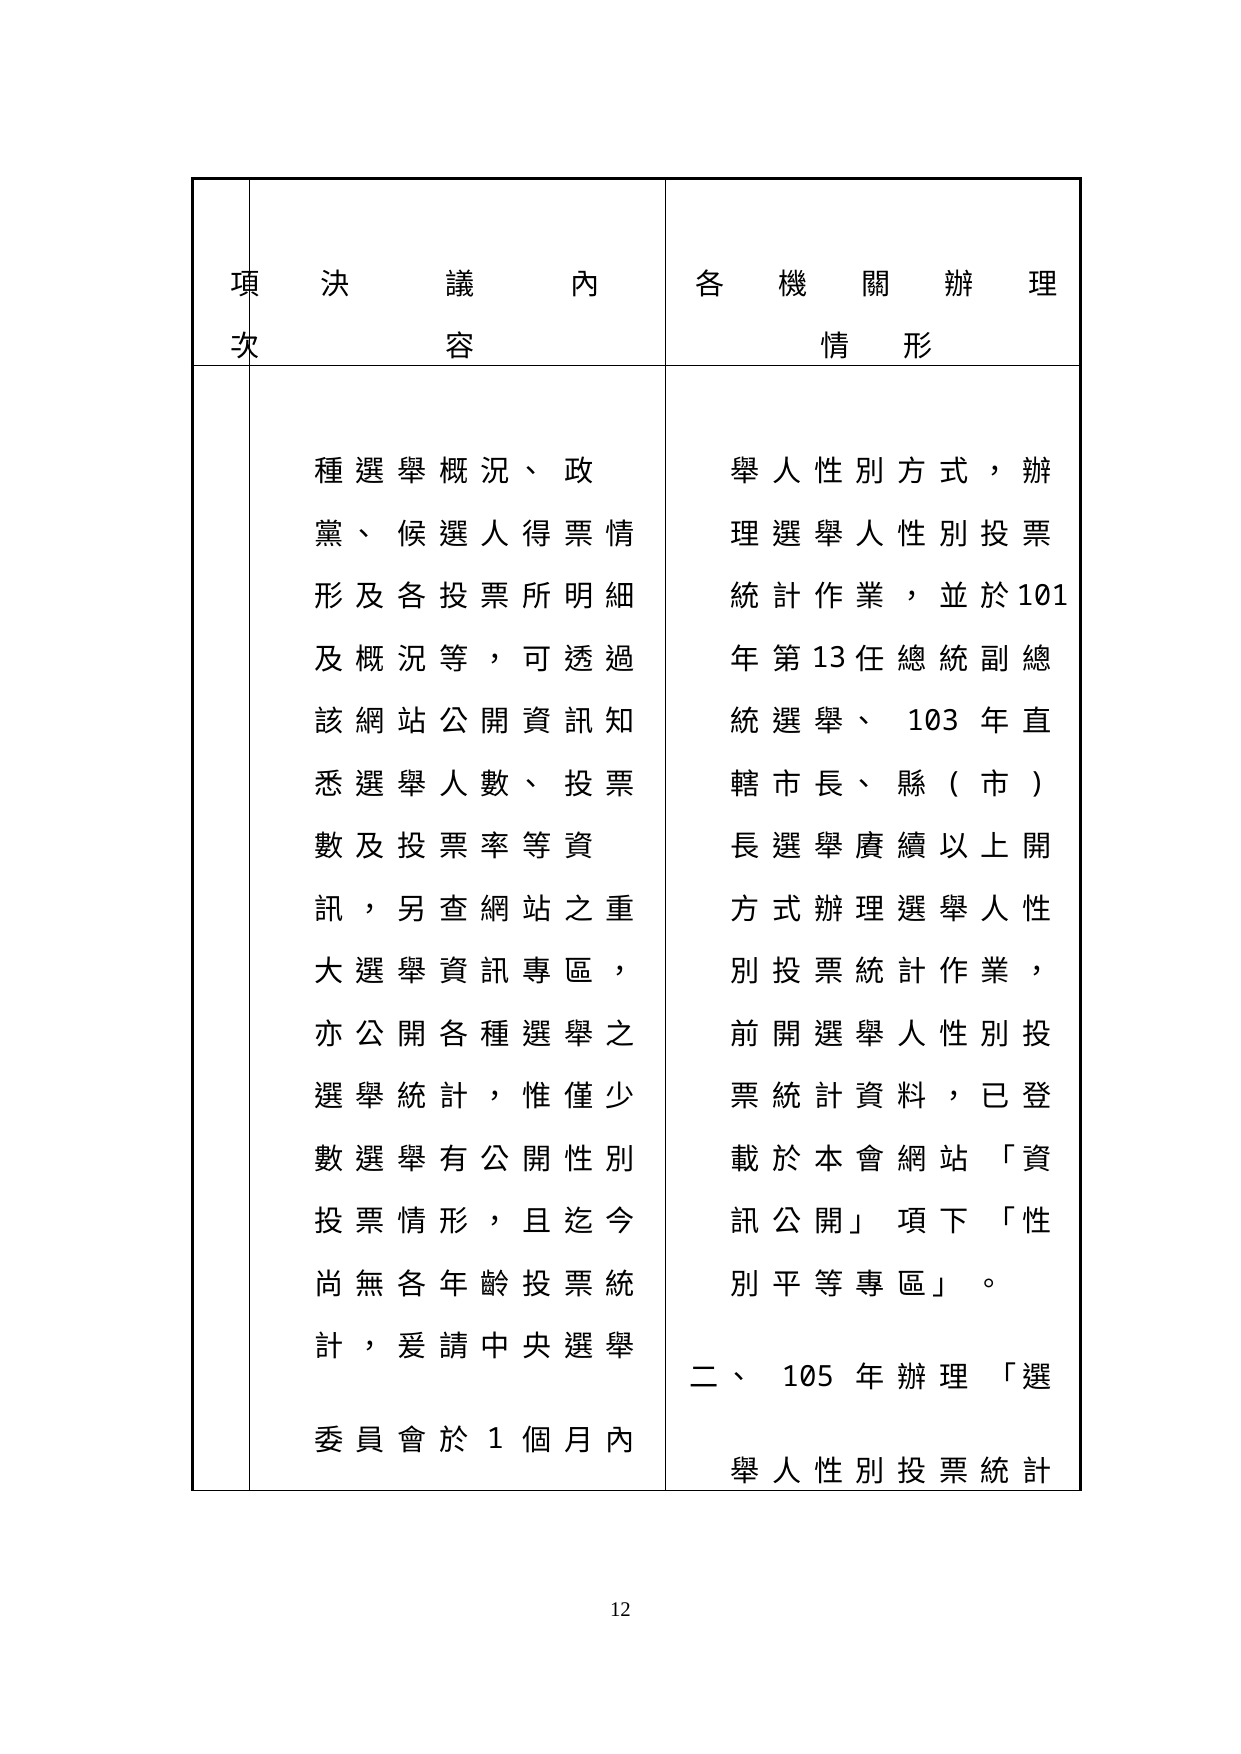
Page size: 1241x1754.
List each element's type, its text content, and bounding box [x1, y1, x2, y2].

table_header 項次 [194, 180, 249, 365]
table_cell 舉人性別方式，辦理選舉人性別投票統計作業，並於101年第13任總統副總統選舉、103年直轄市長、縣(市)長選舉賡續以上開方式辦理選舉人性別投票統計作業，前開選舉人性別投票統計資料，已登載於本會網站「資訊公開」項下「性別平等專區」。 二、105年辦理「選舉人性別投票統計 [666, 366, 1079, 1490]
table_header 各 機 關 辦 理 情 形 [666, 180, 1079, 365]
table_header 決 議 內 容 [250, 180, 665, 365]
table_cell [194, 366, 249, 1490]
table_cell 種選舉概況、政黨、候選人得票情形及各投票所明細及概況等，可透過該網站公開資訊知悉選舉人數、投票數及投票率等資訊，另查網站之重大選舉資訊專區，亦公開各種選舉之選舉統計，惟僅少數選舉有公開性別投票情形，且迄今尚無各年齡投票統計，爰請中央選舉委員會於1個月內 [250, 366, 665, 1490]
